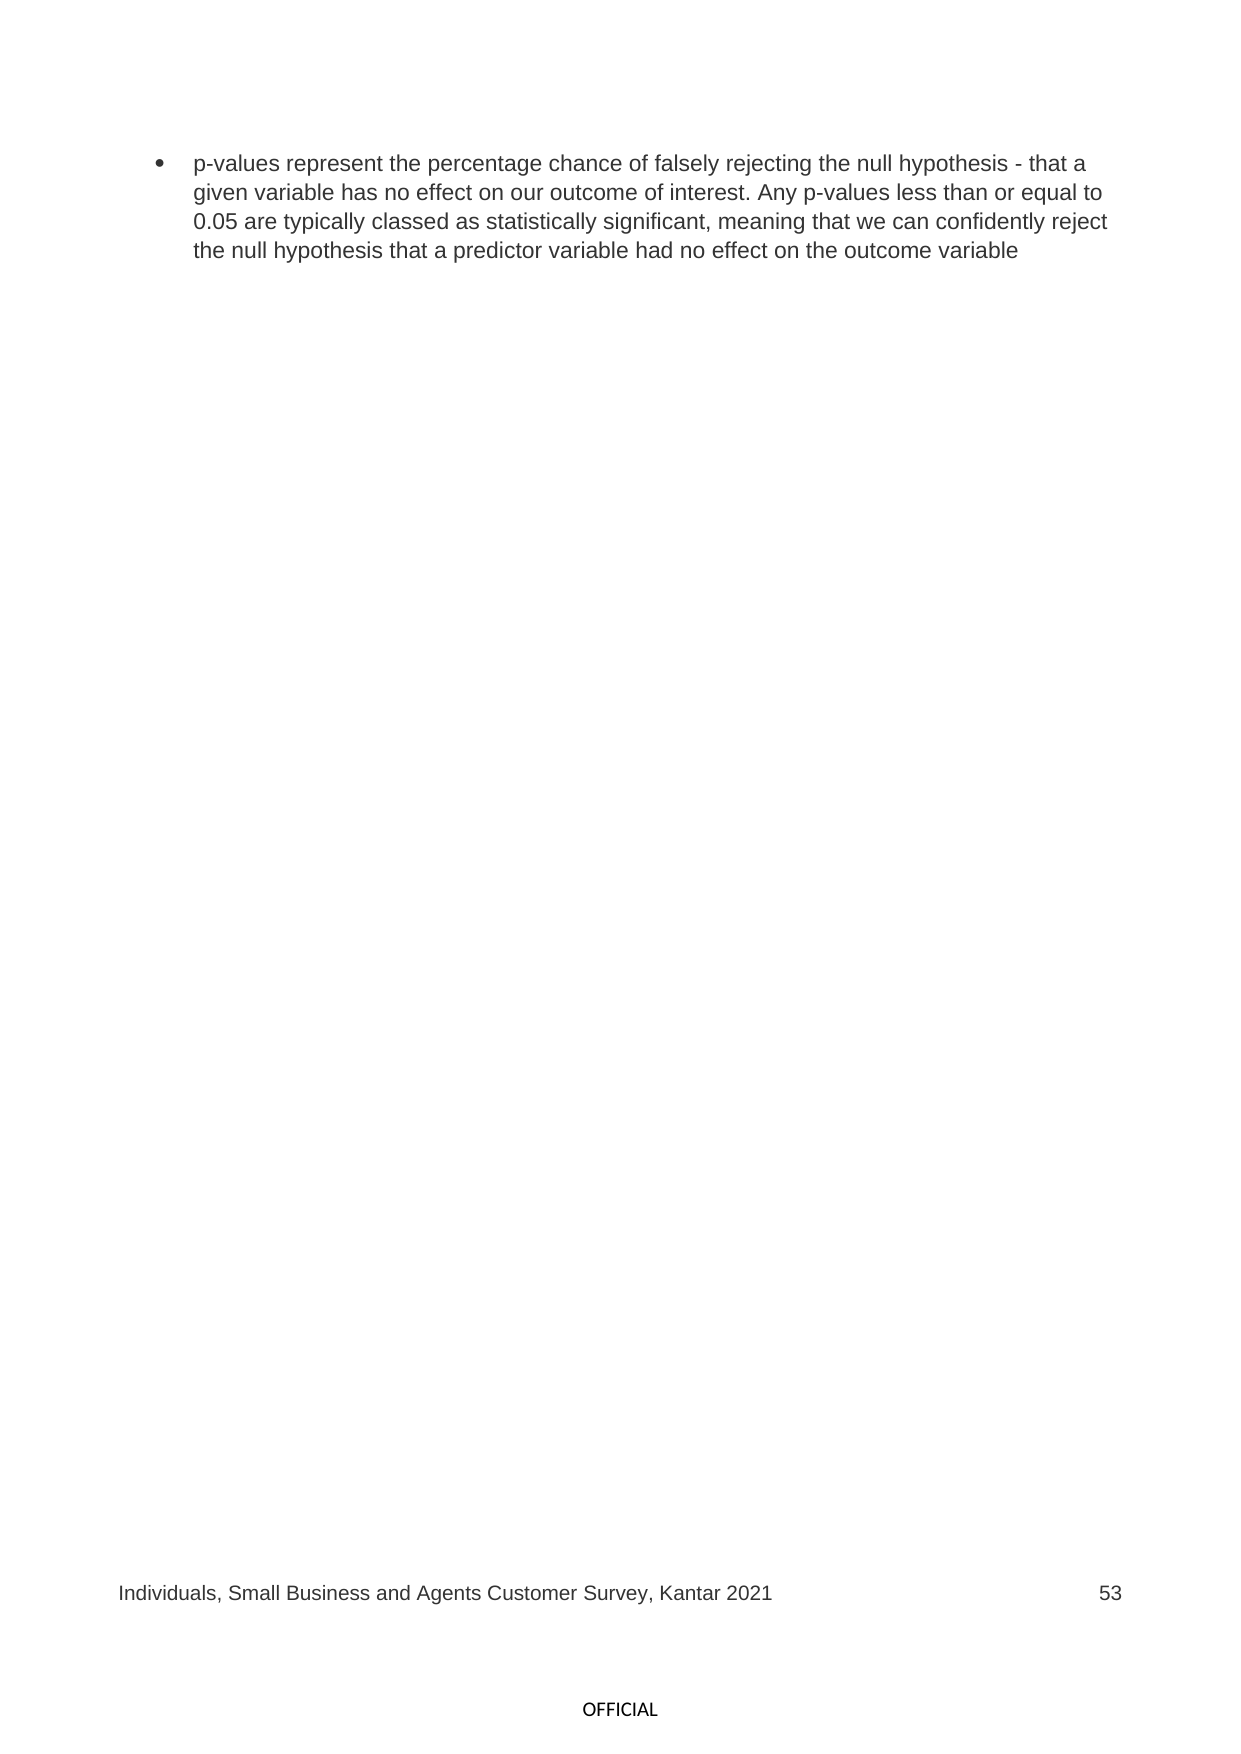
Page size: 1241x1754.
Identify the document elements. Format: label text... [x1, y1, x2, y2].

list p-values represent the percentage chance of falsely rejecting the null hypothesis - that a given variable has no effect on our outcome of interest. Any p-values less than or equal to 0.05 are typically classed as statistically significant, meaning that we can confidently reject the null hypothesis that a predictor variable had no effect on the outcome variable [156, 148, 1122, 264]
